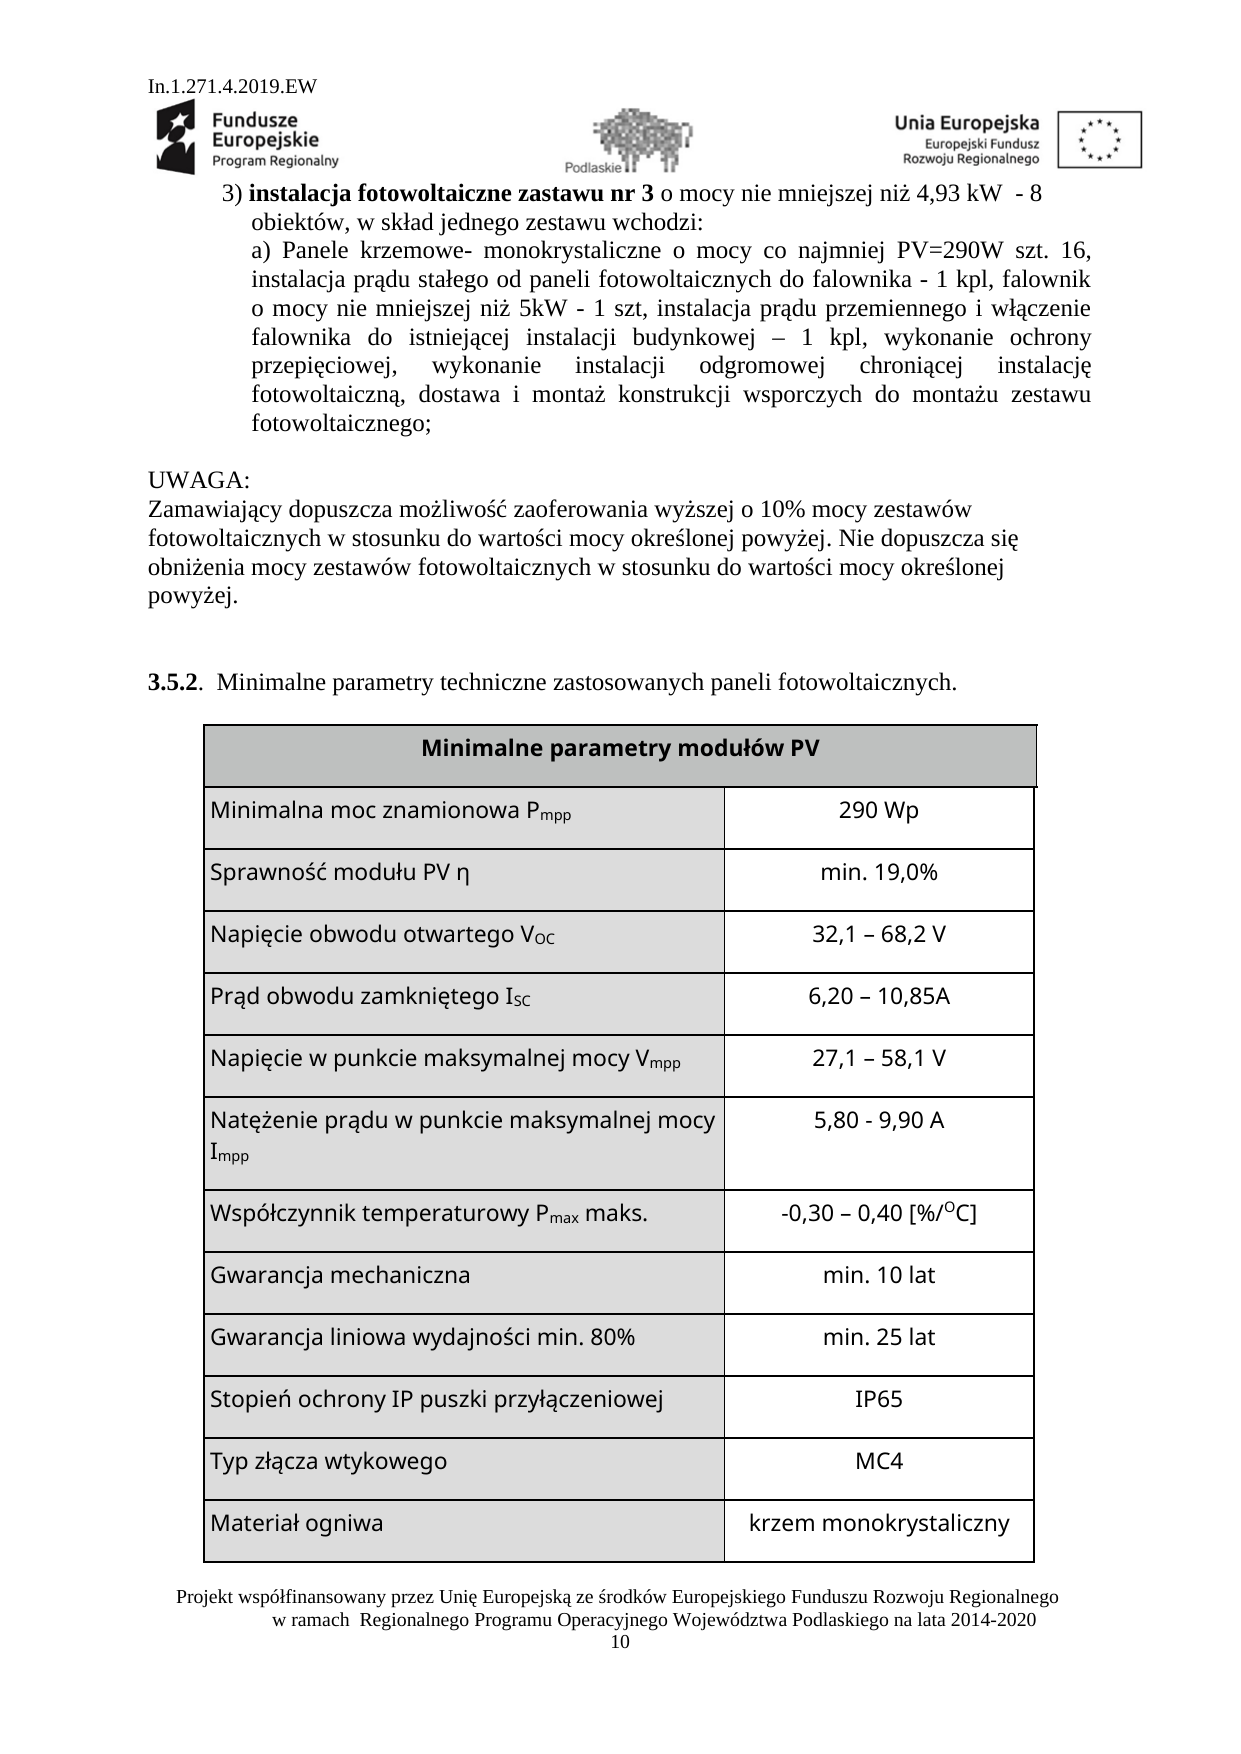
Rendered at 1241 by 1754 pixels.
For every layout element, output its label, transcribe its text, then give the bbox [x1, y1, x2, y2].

text Zamawiający dopuszcza możliwość zaoferowania wyższej o 10% mocy zestawów fotowoltaicznych w stosunku do wartości mocy określonej powyżej. Nie dopuszcza się obniżenia mocy zestawów fotowoltaicznych w stosunku do wartości mocy określonej powyżej. [148, 494, 1092, 609]
table_cell Napięcie obwodu otwartego VOC [205, 912, 724, 972]
table_cell Natężenie prądu w punkcie maksymalnej mocy Impp [205, 1098, 724, 1189]
text 3.5.2. Minimalne parametry techniczne zastosowanych paneli fotowoltaicznych. [148, 667, 1092, 695]
table_cell min. 25 lat [725, 1315, 1033, 1375]
text UWAGA: [148, 465, 1092, 494]
table_cell 5,80 - 9,90 A [725, 1098, 1033, 1189]
table_cell Sprawność modułu PV η [205, 850, 724, 910]
table_cell Gwarancja liniowa wydajności min. 80% [205, 1315, 724, 1375]
table_cell MC4 [725, 1439, 1033, 1499]
table_cell Współczynnik temperaturowy Pmax maks. [205, 1191, 724, 1251]
table_cell Prąd obwodu zamkniętego ISC [205, 974, 724, 1034]
text 3) instalacja fotowoltaiczne zastawu nr 3 o mocy nie mniejszej niż 4,93 kW - 8 obiektów, w skład jednego zestawu wchodzi: [222, 178, 1092, 235]
table_cell Typ złącza wtykowego [205, 1439, 724, 1499]
table_cell 6,20 – 10,85A [725, 974, 1033, 1034]
table_cell Napięcie w punkcie maksymalnej mocy Vmpp [205, 1036, 724, 1096]
text a) Panele krzemowe- monokrystaliczne o mocy co najmniej PV=290W szt. 16, instalacja prądu stałego od paneli fotowoltaicznych do falownika - 1 kpl, falownik o mocy nie mniejszej niż 5kW - 1 szt, instalacja prądu przemiennego i włączenie falownika do istniejącej instalacji budynkowej – 1 kpl, wykonanie ochrony przepięciowej, wykonanie instalacji odgromowej chroniącej instalację fotowoltaiczną, dostawa i montaż konstrukcji wsporczych do montażu zestawu fotowoltaicznego; [251, 235, 1092, 437]
table_cell Materiał ogniwa [205, 1501, 724, 1561]
table_cell 27,1 – 58,1 V [725, 1036, 1033, 1096]
table_cell Minimalna moc znamionowa Pmpp [205, 788, 724, 848]
table_cell min. 10 lat [725, 1253, 1033, 1313]
table_header Minimalne parametry modułów PV [205, 726, 1036, 786]
table_cell krzem monokrystaliczny [725, 1501, 1033, 1561]
table_cell 290 Wp [725, 788, 1033, 848]
table_cell 32,1 – 68,2 V [725, 912, 1033, 972]
table_cell -0,30 – 0,40 [%/OC] [725, 1191, 1033, 1251]
table_cell Stopień ochrony IP puszki przyłączeniowej [205, 1377, 724, 1437]
table_cell min. 19,0% [725, 850, 1033, 910]
table_cell IP65 [725, 1377, 1033, 1437]
table_cell Gwarancja mechaniczna [205, 1253, 724, 1313]
